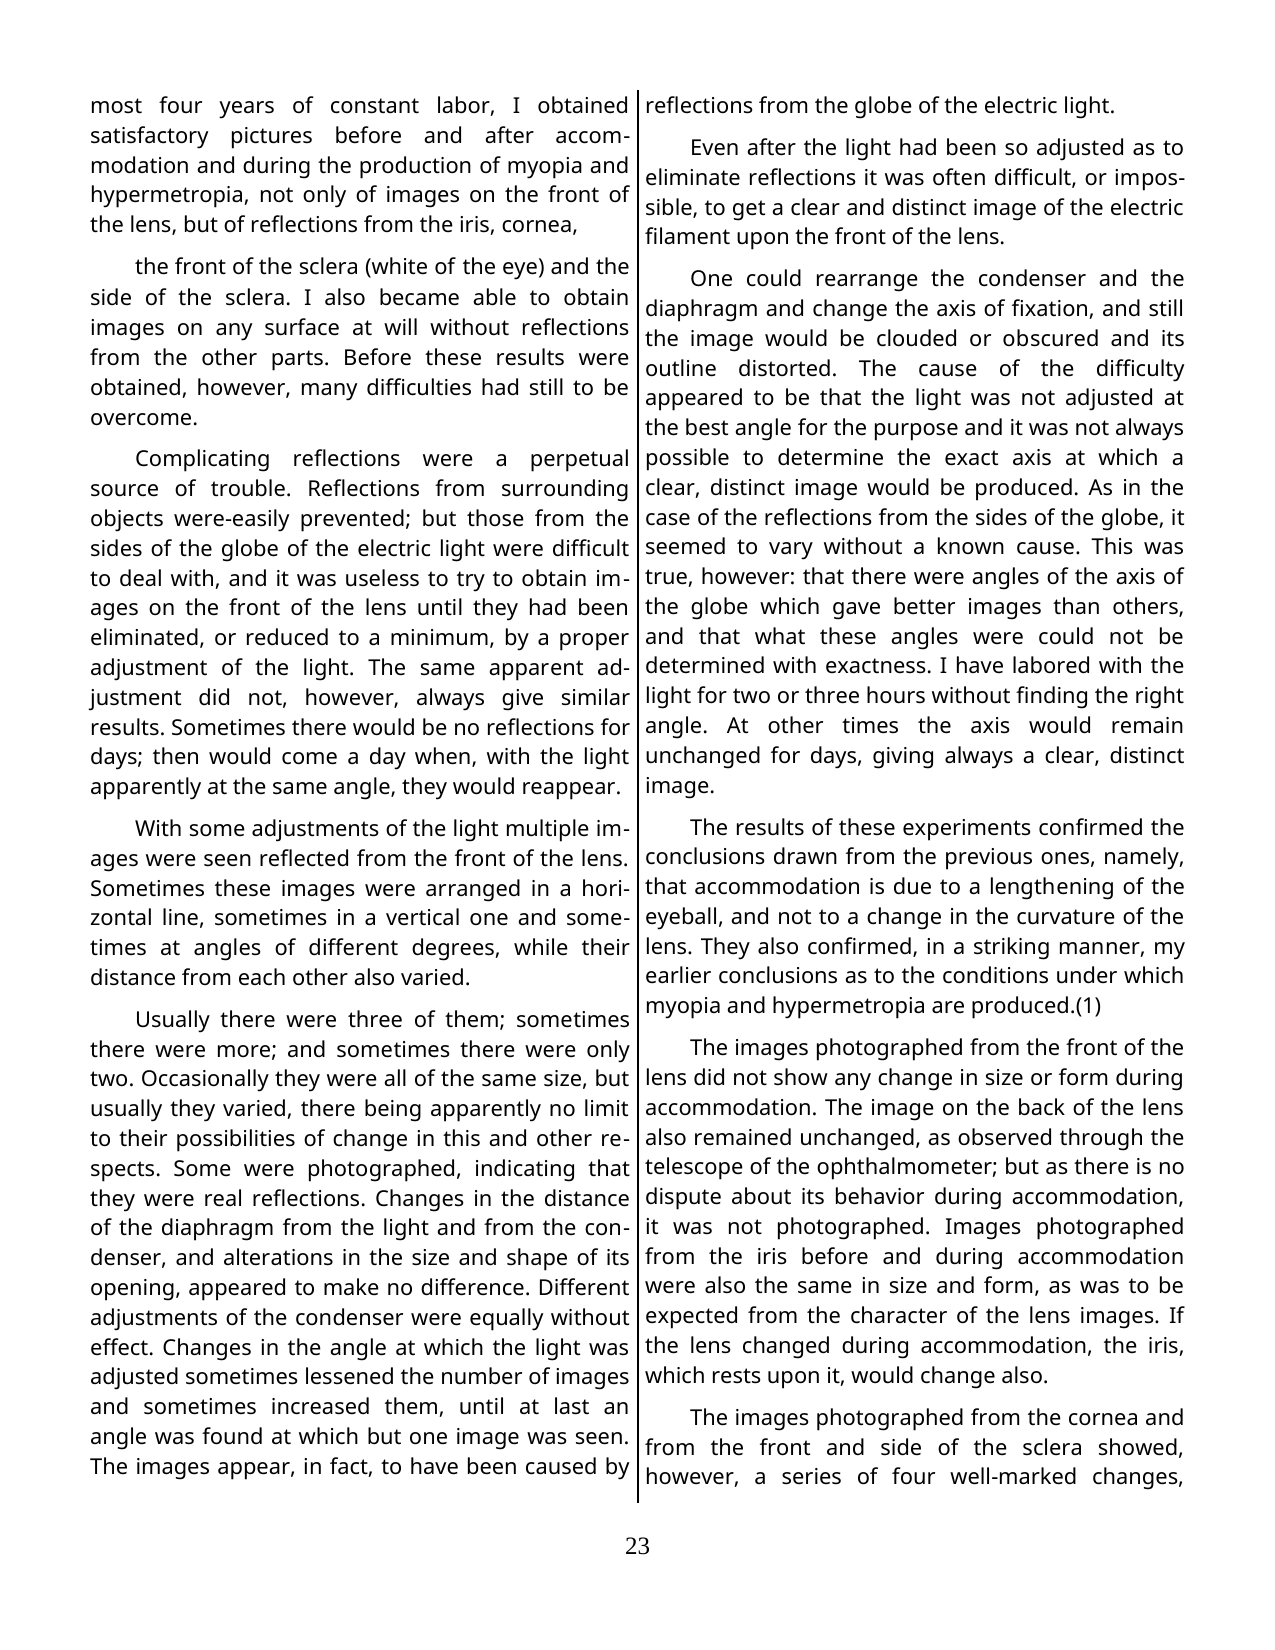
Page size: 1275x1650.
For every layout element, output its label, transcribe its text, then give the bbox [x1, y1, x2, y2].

text The images photographed from the cornea and from the front and side of the sclera showed, however, a series of four well-marked changes, [645, 1402, 1185, 1491]
text With some adjustments of the light multiple im­ages were seen reflected from the front of the lens. Some­times these images were ar­ranged in a hori­zontal line, sometimes in a vertical one and some­times at angles of differ­ent degrees, while their distance from each other also varied. [90, 813, 630, 992]
text The images photographed from the front of the lens did not show any change in size or form during accommodation. The image on the back of the lens also remained unchanged, as observed through the telescope of the ophthal­mometer; but as there is no dispute about its behavior during accommodation, it was not photographed. Images photographed from the iris before and during accommodation were also the same in size and form, as was to be expec­ted from the character of the lens images. If the lens changed during accommodation, the iris, which rests upon it, would change also. [645, 1032, 1185, 1389]
text most four years of constant labor, I obtained satisfactory pictures before and after accom­modation and during the production of myopia and hypermetropia, not only of images on the front of the lens, but of reflections from the iris, cornea, [90, 90, 630, 239]
text the front of the sclera (white of the eye) and the side of the sclera. I also became able to obtain images on any surface at will without reflections from the other parts. Before these results were obtained, however, many difficulties had still to be overcome. [90, 251, 630, 431]
text Complicating reflections were a perpetual source of trouble. Reflections from surrounding objects were-easily prevented; but those from the sides of the globe of the electric light were difficult to deal with, and it was useless to try to obtain im­ages on the front of the lens until they had been eliminated, or reduced to a minimum, by a proper adjustment of the light. The same appar­ent ad­justment did not, how­ever, always give simi­lar results. Sometimes there would be no reflec­tions for days; then would come a day when, with the light appar­ently at the same angle, they would reappear. [90, 443, 630, 801]
text The results of these experiments confirmed the conclusions drawn from the previous ones, namely, that accommodation is due to a length­ening of the eyeball, and not to a change in the curvature of the lens. They also confirmed, in a striking man­ner, my earlier conclusions as to the conditions under which myopia and hyper­metropia are pro­duced.(1) [645, 811, 1185, 1020]
text Usually there were three of them; some­times there were more; and some­times there were only two. Occasionally they were all of the same size, but usually they varied, there being apparently no limit to their possibilities of change in this and other re­spects. Some were photo­graphed, indi­cating that they were real reflec­tions. Changes in the distance of the diaphragm from the light and from the con­denser, and alter­ations in the size and shape of its opening, ap­peared to make no difference. Different adjust­ments of the con­den­ser were equally without effect. Changes in the angle at which the light was adjusted some­times lessened the number of images and some­times increased them, until at last an angle was found at which but one image was seen. The images appear, in fact, to have been caused by [90, 1004, 630, 1480]
text One could rearrange the condenser and the diaphragm and change the axis of fixation, and still the image would be clouded or ob­scured and its outline distorted. The cause of the difficulty appeared to be that the light was not adjusted at the best angle for the purpose and it was not always possible to determine the exact axis at which a clear, distinct image would be produced. As in the case of the re­flec­tions from the sides of the globe, it seemed to vary without a known cause. This was true, however: that there were angles of the axis of the globe which gave better images than others, and that what these angles were could not be determined with exactness. I have labored with the light for two or three hours without finding the right angle. At other times the axis would remain unchanged for days, giving always a clear, distinct image. [645, 263, 1185, 799]
text reflections from the globe of the electric light. [645, 90, 1185, 120]
text Even after the light had been so adjusted as to eliminate reflections it was often difficult, or im­pos­sible, to get a clear and distinct image of the electric filament upon the front of the lens. [645, 132, 1185, 251]
